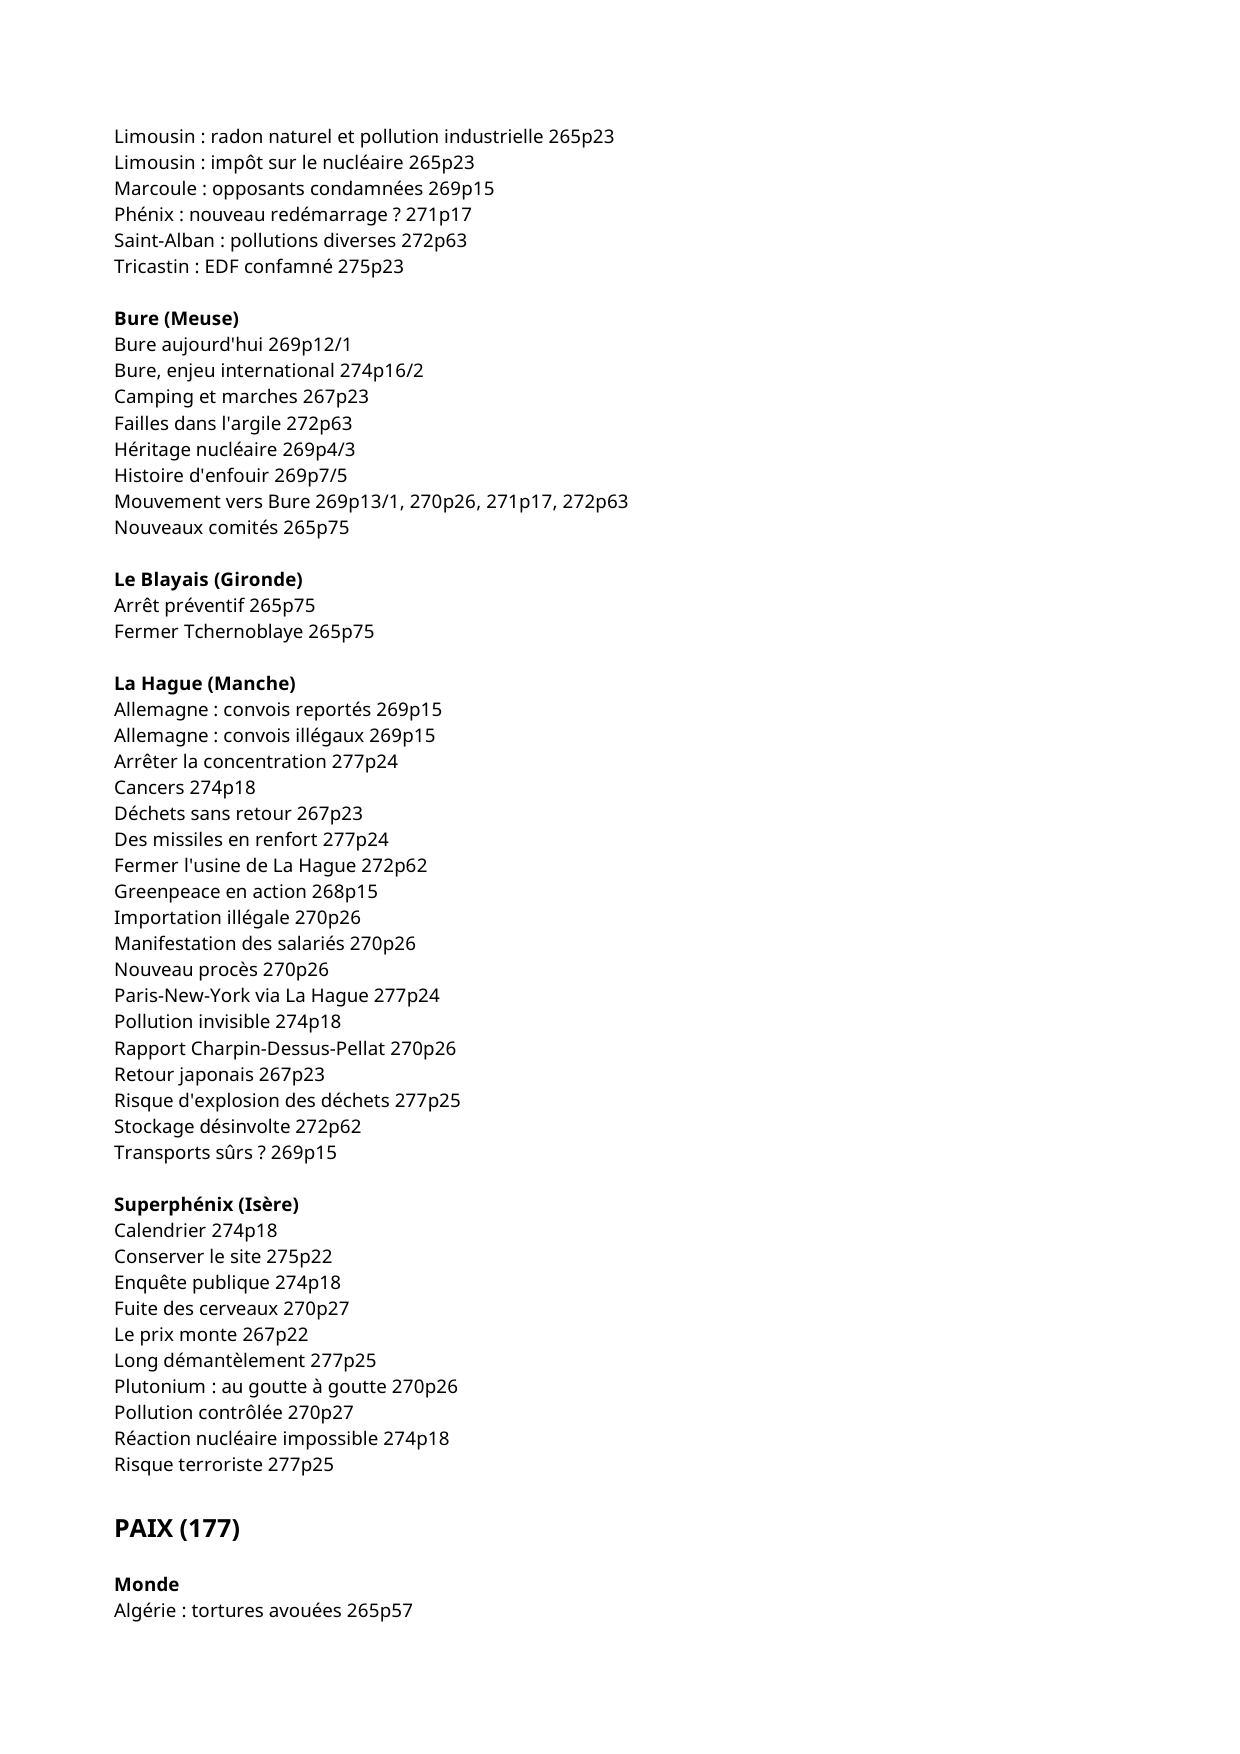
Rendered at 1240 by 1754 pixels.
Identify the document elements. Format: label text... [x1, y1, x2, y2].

text Importation illégale 270p26 [114, 904, 1126, 930]
text Limousin : radon naturel et pollution industrielle 265p23 [114, 123, 1126, 149]
text Marcoule : opposants condamnées 269p15 [114, 175, 1126, 201]
text Superphénix (Isère) [114, 1191, 1126, 1217]
text Le prix monte 267p22 [114, 1321, 1126, 1347]
text Algérie : tortures avouées 265p57 [114, 1597, 1126, 1623]
text Paris-New-York via La Hague 277p24 [114, 982, 1126, 1008]
text PAIX (177) [114, 1511, 1126, 1545]
text Déchets sans retour 267p23 [114, 800, 1126, 826]
text Fermer Tchernoblaye 265p75 [114, 618, 1126, 644]
text Allemagne : convois illégaux 269p15 [114, 722, 1126, 748]
text Limousin : impôt sur le nucléaire 265p23 [114, 149, 1126, 175]
text Retour japonais 267p23 [114, 1060, 1126, 1086]
text La Hague (Manche) [114, 670, 1126, 696]
text Des missiles en renfort 277p24 [114, 826, 1126, 852]
text Transports sûrs ? 269p15 [114, 1138, 1126, 1164]
text Saint-Alban : pollutions diverses 272p63 [114, 227, 1126, 253]
text Greenpeace en action 268p15 [114, 878, 1126, 904]
text Long démantèlement 277p25 [114, 1347, 1126, 1373]
text Failles dans l'argile 272p63 [114, 409, 1126, 435]
text Arrêt préventif 265p75 [114, 592, 1126, 618]
text Plutonium : au goutte à goutte 270p26 [114, 1373, 1126, 1399]
text Pollution invisible 274p18 [114, 1008, 1126, 1034]
text Monde [114, 1571, 1126, 1597]
text Calendrier 274p18 [114, 1217, 1126, 1243]
text Pollution contrôlée 270p27 [114, 1399, 1126, 1425]
text Enquête publique 274p18 [114, 1269, 1126, 1295]
text Mouvement vers Bure 269p13/1, 270p26, 271p17, 272p63 [114, 487, 1126, 513]
text Nouveaux comités 265p75 [114, 513, 1126, 539]
text Risque terroriste 277p25 [114, 1451, 1126, 1477]
text Fuite des cerveaux 270p27 [114, 1295, 1126, 1321]
text Risque d'explosion des déchets 277p25 [114, 1086, 1126, 1112]
text Rapport Charpin-Dessus-Pellat 270p26 [114, 1034, 1126, 1060]
text Conserver le site 275p22 [114, 1243, 1126, 1269]
text Cancers 274p18 [114, 774, 1126, 800]
text Arrêter la concentration 277p24 [114, 748, 1126, 774]
text Bure, enjeu international 274p16/2 [114, 357, 1126, 383]
text Stockage désinvolte 272p62 [114, 1112, 1126, 1138]
text Le Blayais (Gironde) [114, 566, 1126, 592]
text Bure (Meuse) [114, 305, 1126, 331]
text Manifestation des salariés 270p26 [114, 930, 1126, 956]
text Tricastin : EDF confamné 275p23 [114, 253, 1126, 279]
text Fermer l'usine de La Hague 272p62 [114, 852, 1126, 878]
text Allemagne : convois reportés 269p15 [114, 696, 1126, 722]
text Héritage nucléaire 269p4/3 [114, 435, 1126, 461]
text Nouveau procès 270p26 [114, 956, 1126, 982]
text Histoire d'enfouir 269p7/5 [114, 461, 1126, 487]
text Réaction nucléaire impossible 274p18 [114, 1425, 1126, 1451]
text Phénix : nouveau redémarrage ? 271p17 [114, 201, 1126, 227]
text Bure aujourd'hui 269p12/1 [114, 331, 1126, 357]
text Camping et marches 267p23 [114, 383, 1126, 409]
